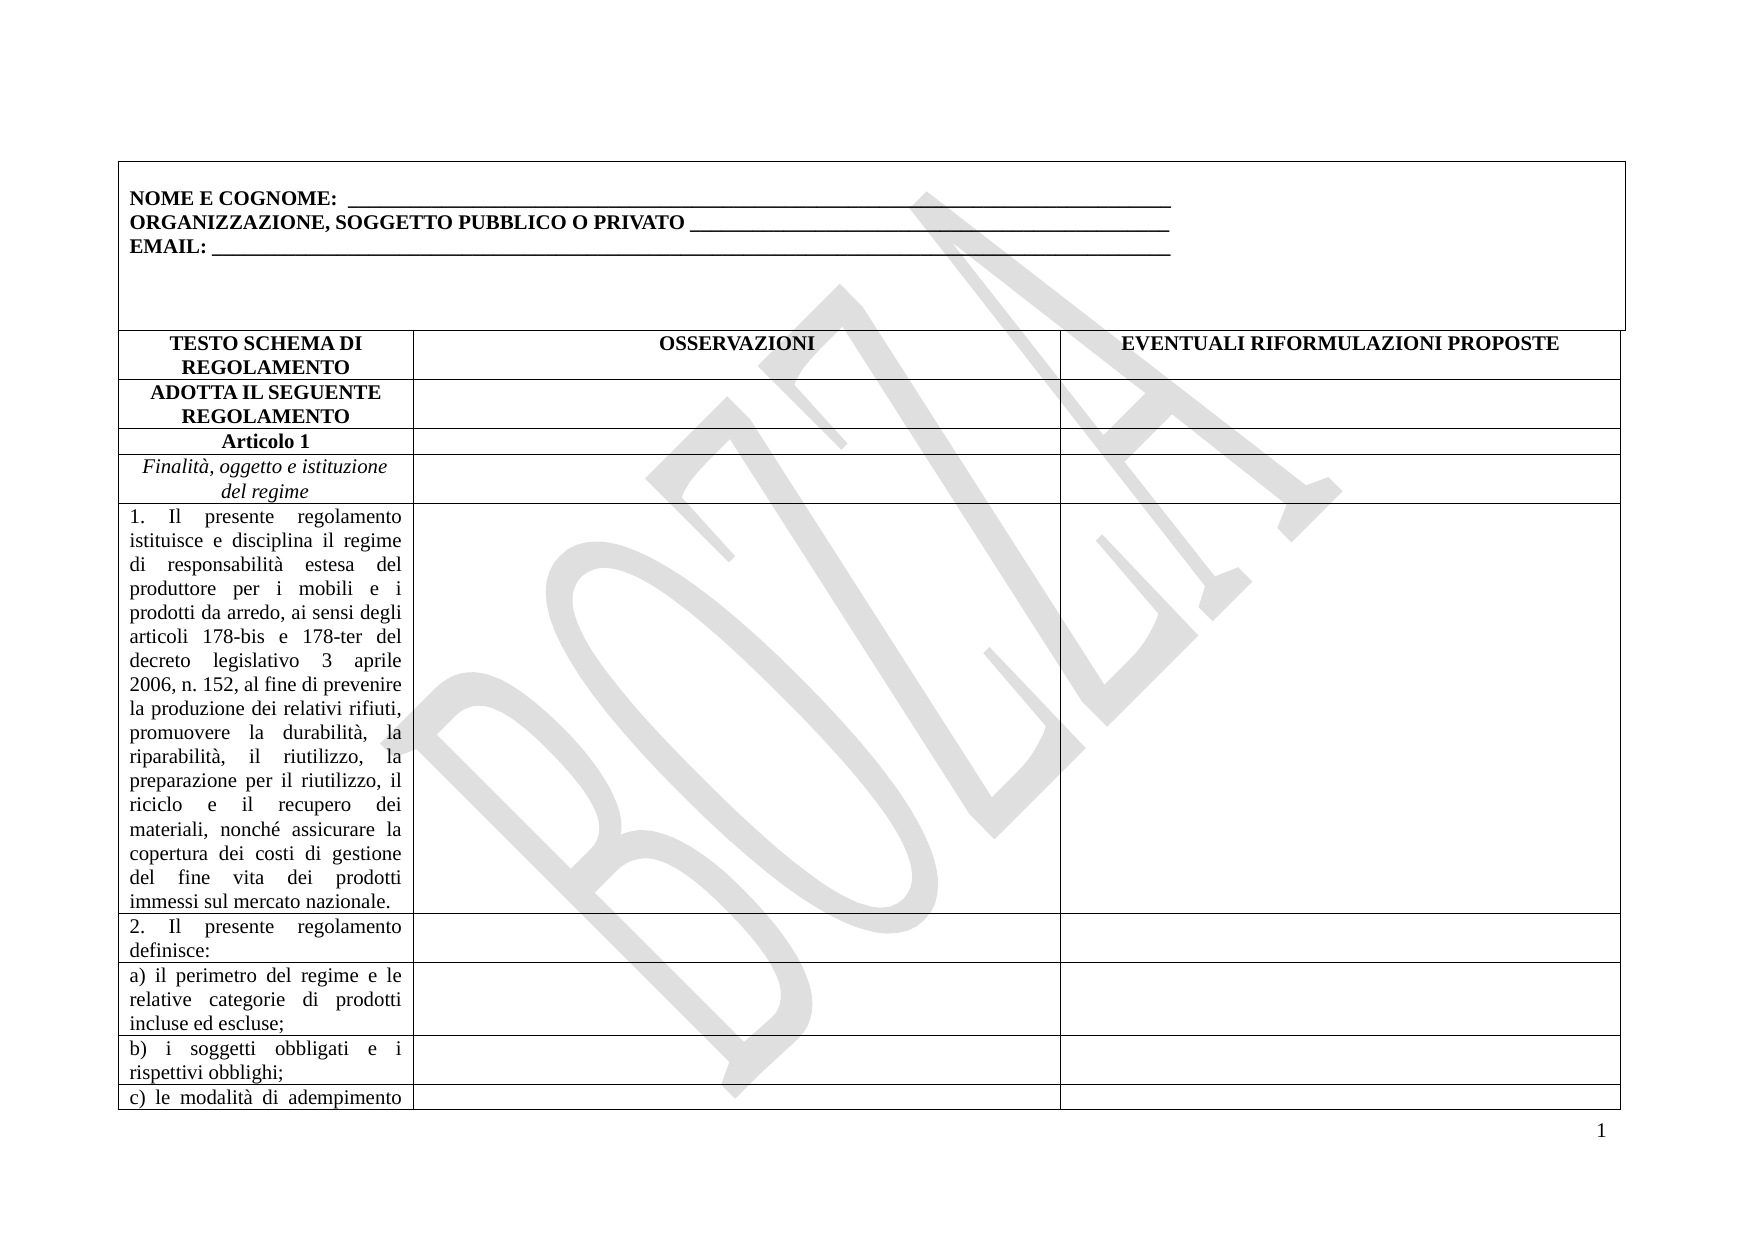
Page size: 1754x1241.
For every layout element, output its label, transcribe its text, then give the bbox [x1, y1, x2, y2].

table_cell OSSERVAZIONI [1023, 331, 1060, 378]
table_cell b) i soggetti obbligati e i rispettivi obblighi; [119, 1036, 413, 1084]
table_cell 2. Il presente regolamento definisce: [119, 914, 413, 962]
table_cell [1061, 963, 1620, 1035]
table_cell [1061, 914, 1620, 962]
table_cell [414, 380, 818, 428]
table_cell [795, 380, 906, 428]
table_cell [1061, 504, 1620, 913]
table_cell [1621, 962, 1625, 1035]
table_cell [1100, 429, 1108, 434]
table_cell Articolo 1 [119, 429, 413, 453]
table_cell ADOTTA IL SEGUENTE REGOLAMENTO [119, 380, 413, 428]
table_cell [414, 429, 693, 453]
table_cell [1061, 404, 1080, 428]
table_cell c) le modalità di adempimento [119, 1085, 413, 1109]
table_cell OSSERVAZIONI [414, 331, 791, 379]
table_cell [990, 504, 1060, 613]
table_cell [757, 429, 922, 453]
table_cell a) il perimetro del regime e le relative categorie di prodotti incluse ed escluse; [119, 963, 413, 1035]
table_cell [414, 455, 668, 503]
table_cell [1621, 379, 1625, 428]
table_cell [1126, 455, 1283, 503]
table_cell [1160, 415, 1188, 428]
table_cell [1621, 454, 1625, 503]
table_cell [1621, 503, 1625, 913]
table_cell [573, 568, 912, 907]
table_cell OSSERVAZIONI [879, 331, 1042, 379]
table_cell [802, 963, 1060, 1035]
table_cell [767, 914, 1060, 962]
table_cell OSSERVAZIONI [798, 331, 875, 379]
table_cell [414, 750, 579, 913]
table_cell [1061, 455, 1139, 503]
table_cell [414, 504, 1060, 913]
table_cell [1061, 1036, 1620, 1084]
table_cell [683, 455, 770, 503]
table_cell 1. Il presente regolamento istituisce e disciplina il regime di responsabilità estesa del produttore per i mobili e i prodotti da arredo, ai sensi degli articoli 178-bis e 178-ter del decreto legislativo 3 aprile 2006, n. 152, al fine di prevenire la produzione dei relativi rifiuti, promuovere la durabilità, la riparabilità, il riutilizzo, la preparazione per il riutilizzo, il riciclo e il recupero dei materiali, nonché assicurare la copertura dei costi di gestione del fine vita dei prodotti immessi sul mercato nazionale. [119, 504, 413, 913]
table_cell [438, 706, 599, 867]
table_cell [1235, 429, 1620, 453]
table_cell [740, 1036, 749, 1041]
table_cell [414, 914, 628, 962]
table_cell [942, 429, 1060, 453]
table_cell Finalità, oggetto e istituzione del regime [119, 455, 413, 503]
table_cell [414, 963, 701, 1035]
table_cell [1621, 1035, 1625, 1084]
table_cell [1269, 455, 1620, 503]
table_cell [596, 859, 728, 913]
table_cell [1621, 1084, 1625, 1109]
table_cell [618, 914, 768, 962]
table_cell [1061, 380, 1144, 428]
table_cell [774, 455, 954, 503]
table_cell [751, 1036, 1060, 1084]
table_cell [718, 441, 738, 453]
table_cell [1621, 428, 1625, 453]
table_cell [959, 455, 1060, 503]
table_cell [1135, 429, 1219, 453]
table_cell [1621, 331, 1625, 379]
table_cell [805, 504, 1060, 796]
table_cell [414, 1085, 1060, 1109]
table_cell [414, 1036, 729, 1084]
table_cell [911, 380, 1060, 428]
table_cell [1621, 913, 1625, 962]
table_cell EVENTUALI RIFORMULAZIONI PROPOSTE [1061, 331, 1125, 379]
table_cell [667, 963, 780, 1035]
table_header NOME E COGNOME: _______________________________________________________________________________ ORGANIZZAZIONE, SOGGETTO PUBBLICO O PRIVATO ______________________________________________ EMAIL: ____________________________________________________________________________________________ [119, 162, 1625, 330]
table_cell [1172, 380, 1620, 428]
table_cell EVENTUALI RIFORMULAZIONI PROPOSTE [1109, 331, 1620, 379]
table_cell [1061, 1085, 1620, 1109]
table_cell TESTO SCHEMA DI REGOLAMENTO [119, 331, 413, 379]
table_cell [1061, 429, 1100, 453]
